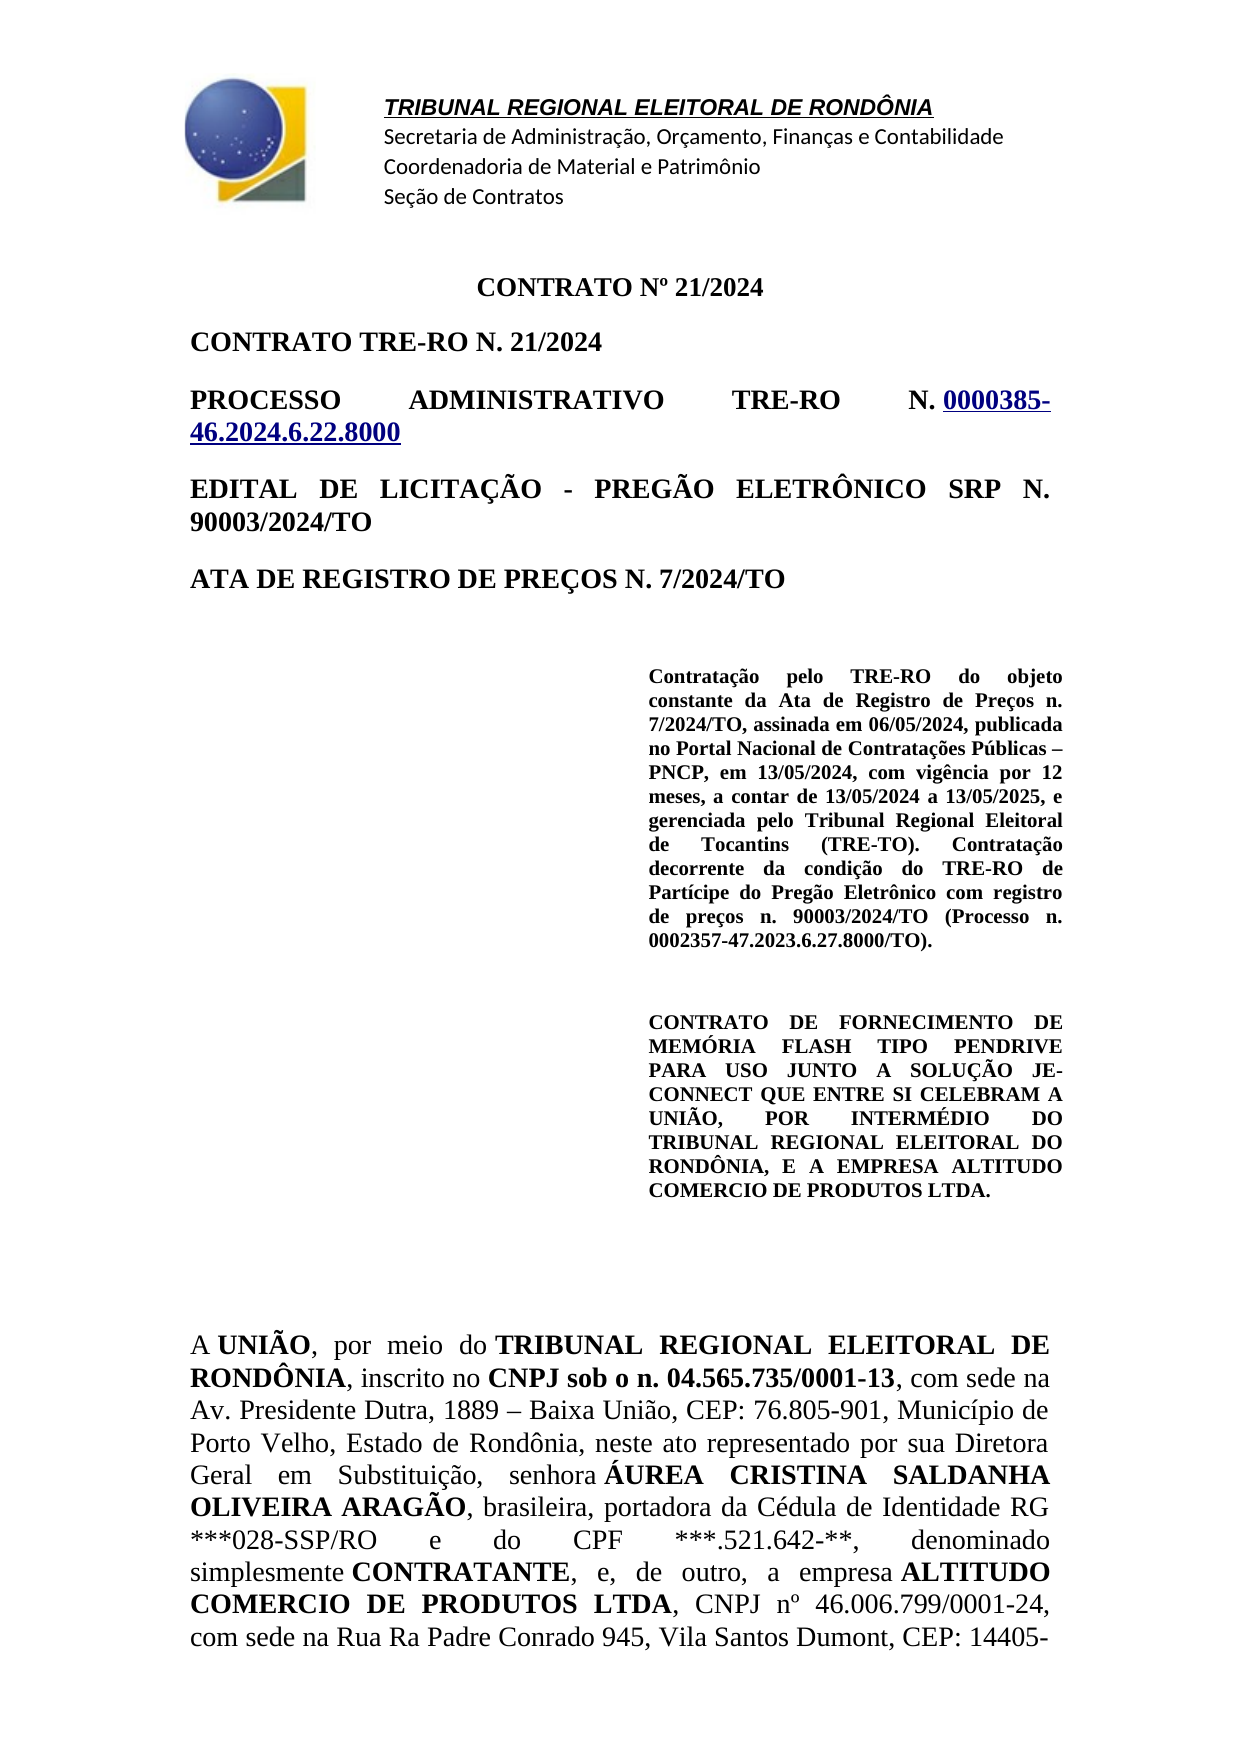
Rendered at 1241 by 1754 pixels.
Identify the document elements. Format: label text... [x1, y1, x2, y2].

text ATA DE REGISTRO DE PREÇOS N. 7/2024/TO [190, 562, 1051, 595]
text Contratação pelo TRE-RO do objeto constante da Ata de Registro de Preços n. 7/2024/TO, assinada em 06/05/2024, publicada no Portal Nacional de Contratações Públicas – PNCP, em 13/05/2024, com vigência por 12 meses, a contar de 13/05/2024 a 13/05/2025, e gerenciada pelo Tribunal Regional Eleitoral de Tocantins (TRE-TO). Contratação decorrente da condição do TRE-RO de Partícipe do Pregão Eletrônico com registro de preços n. 90003/2024/TO (Processo n. 0002357-47.2023.6.27.8000/TO). [648, 663, 1063, 952]
text CONTRATO DE FORNECIMENTO DE MEMÓRIA FLASH TIPO PENDRIVE PARA USO JUNTO A SOLUÇÃO JE-CONNECT QUE ENTRE SI CELEBRAM A UNIÃO, POR INTERMÉDIO DO TRIBUNAL REGIONAL ELEITORAL DO RONDÔNIA, E A EMPRESA ALTITUDO COMERCIO DE PRODUTOS LTDA. [648, 1010, 1063, 1202]
text Contrato Nº 21/2024 [177, 271, 1063, 302]
text A UNIÃO, por meio do TRIBUNAL REGIONAL ELEITORAL DE RONDÔNIA, inscrito no CNPJ sob o n. 04.565.735/0001-13, com sede na Av. Presidente Dutra, 1889 – Baixa União, CEP: 76.805-901, Município de Porto Velho, Estado de Rondônia, neste ato representado por sua Diretora Geral em Substituição, senhora ÁUREA CRISTINA SALDANHA OLIVEIRA ARAGÃO, brasileira, portadora da Cédula de Identidade RG ***028-SSP/RO e do CPF ***.521.642-**, denominado simplesmente CONTRATANTE, e, de outro, a empresa ALTITUDO COMERCIO DE PRODUTOS LTDA, CNPJ nº 46.006.799/0001-24, com sede na Rua Ra Padre Conrado 945, Vila Santos Dumont, CEP: 14405- [190, 1328, 1051, 1652]
text EDITAL DE LICITAÇÃO - PREGÃO ELETRÔNICO SRP N. 90003/2024/TO [190, 472, 1051, 537]
text CONTRATO TRE-RO N. 21/2024 [190, 325, 1051, 358]
text PROCESSO ADMINISTRATIVO TRE-RO N. 0000385-46.2024.6.22.8000 [190, 383, 1051, 447]
